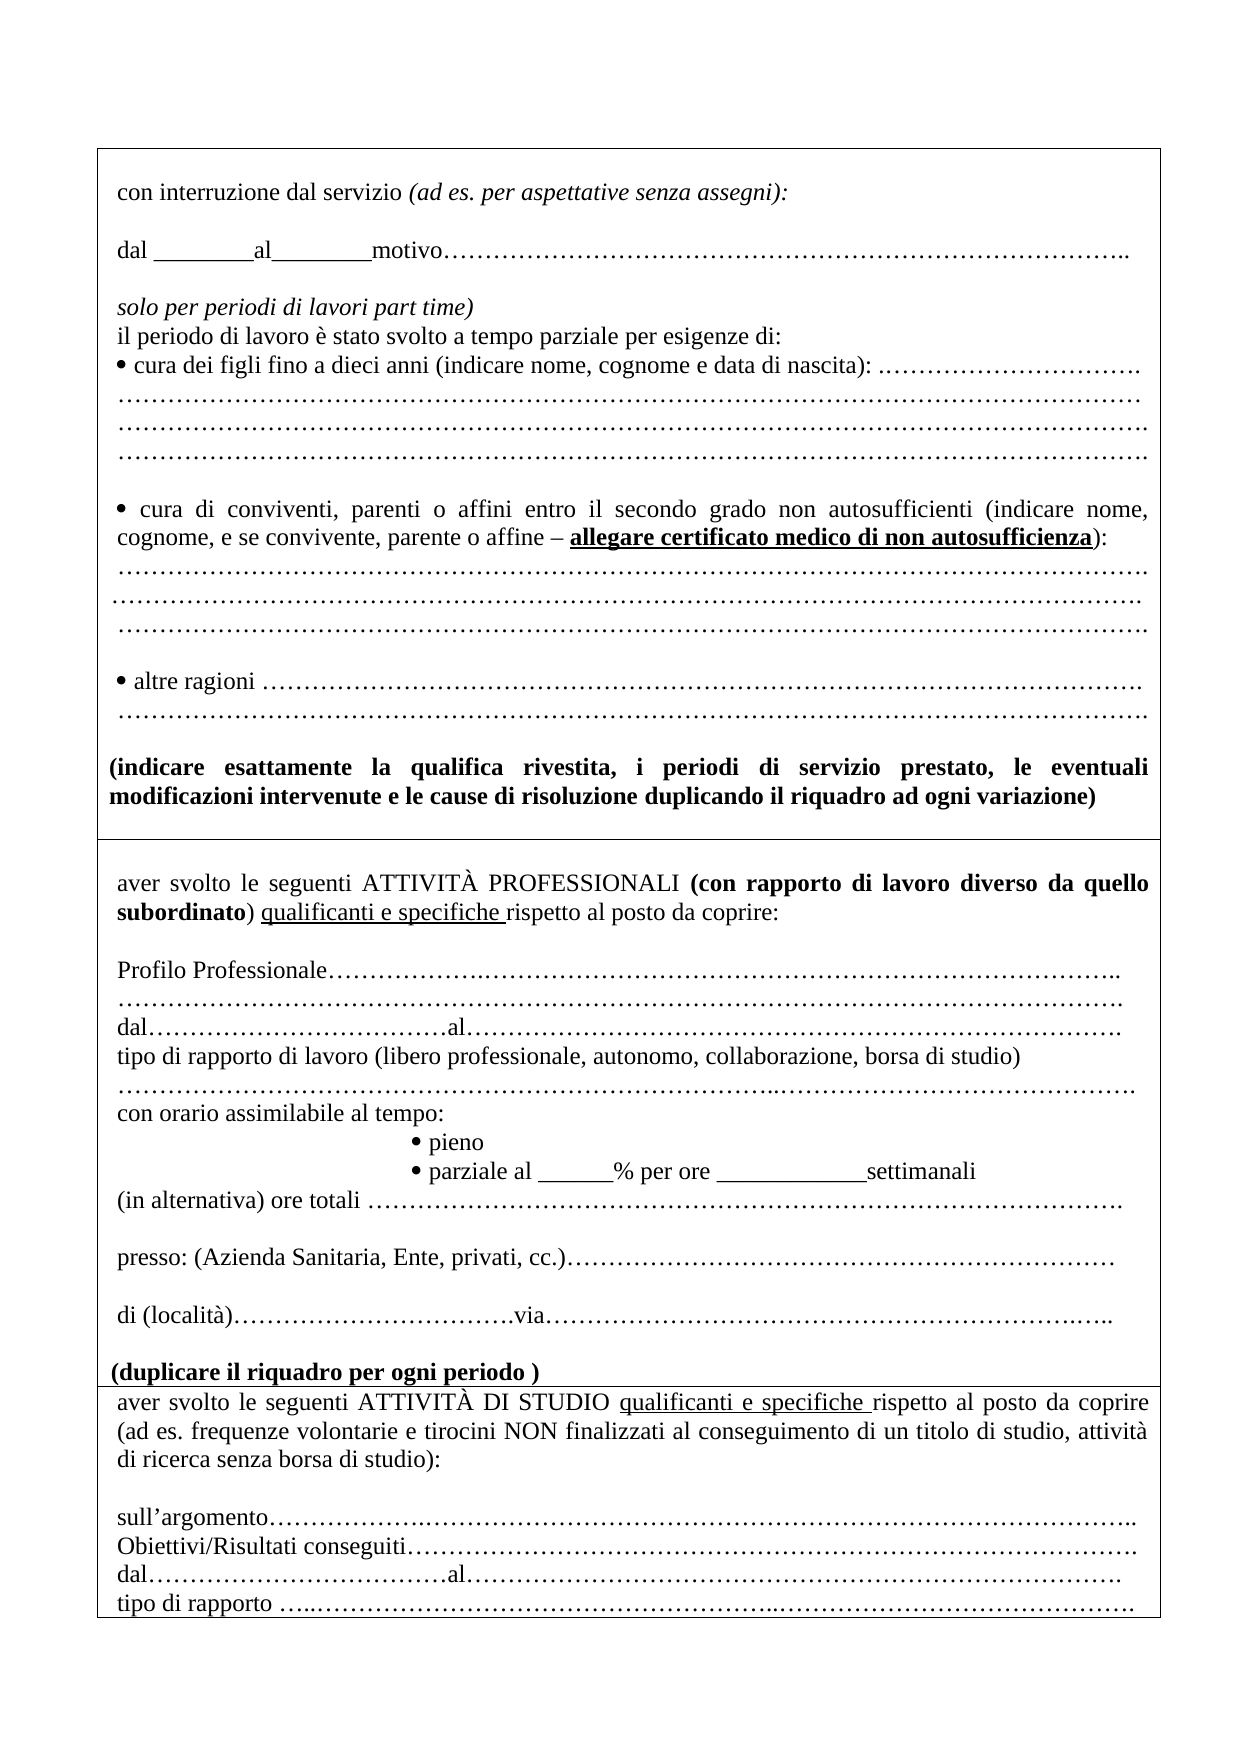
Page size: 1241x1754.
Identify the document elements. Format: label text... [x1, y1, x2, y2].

table_cell aver svolto le seguenti ATTIVITÀ DI STUDIO qualificanti e specifiche rispetto al posto da coprire (ad es. frequenze volontarie e tirocini NON finalizzati al conseguimento di un titolo di studio, attività di ricerca senza borsa di studio): sull’argomento……………….………………………………………………………………………….. Obiettivi/Risultati conseguiti……………………………………………………………………………. dal………………………………al……………………………………………………………………. tipo di rapporto …..………………………………………………..……………………………………. [98, 1387, 1160, 1617]
table_cell aver svolto le seguenti ATTIVITÀ PROFESSIONALI (con rapporto di lavoro diverso da quello subordinato) qualificanti e specifiche rispetto al posto da coprire: Profilo Professionale……………….………………………………………………………………….. …………………………………………………………………………………………………………. dal………………………………al……………………………………………………………………. tipo di rapporto di lavoro (libero professionale, autonomo, collaborazione, borsa di studio) ……………………………………………………………………..……………………………………. con orario assimilabile al tempo:  pieno  parziale al ______% per ore ____________settimanali (in alternativa) ore totali ………………………………………………………………………………. presso: (Azienda Sanitaria, Ente, privati, cc.)………………………………………………………… di (località)…………………………….via……………………………………………………….….. (duplicare il riquadro per ogni periodo ) [98, 840, 1160, 1386]
table_cell [73, 1386, 97, 1617]
table_cell [73, 148, 97, 839]
table_cell con interruzione dal servizio (ad es. per aspettative senza assegni): dal ________al________motivo……………………………………………………………………….. solo per periodi di lavori part time) il periodo di lavoro è stato svolto a tempo parziale per esigenze di:  cura dei figli fino a dieci anni (indicare nome, cognome e data di nascita): .…………………………. …………………………………………………………………………………………………………… ……………………………………………………………………………………………………………. …………………………………………………………………………………………………………….  cura di conviventi, parenti o affini entro il secondo grado non autosufficienti (indicare nome, cognome, e se convivente, parente o affine – allegare certificato medico di non autosufficienza): ……………………………………………………………………………………………………………. ……………………………………………………………………………………………………………. …………………………………………………………………………………………………………….  altre ragioni ……………………………………………………………………………………………. ……………………………………………………………………………………………………………. (indicare esattamente la qualifica rivestita, i periodi di servizio prestato, le eventuali modificazioni intervenute e le cause di risoluzione duplicando il riquadro ad ogni variazione) [98, 149, 1160, 839]
table_cell [73, 839, 97, 1386]
